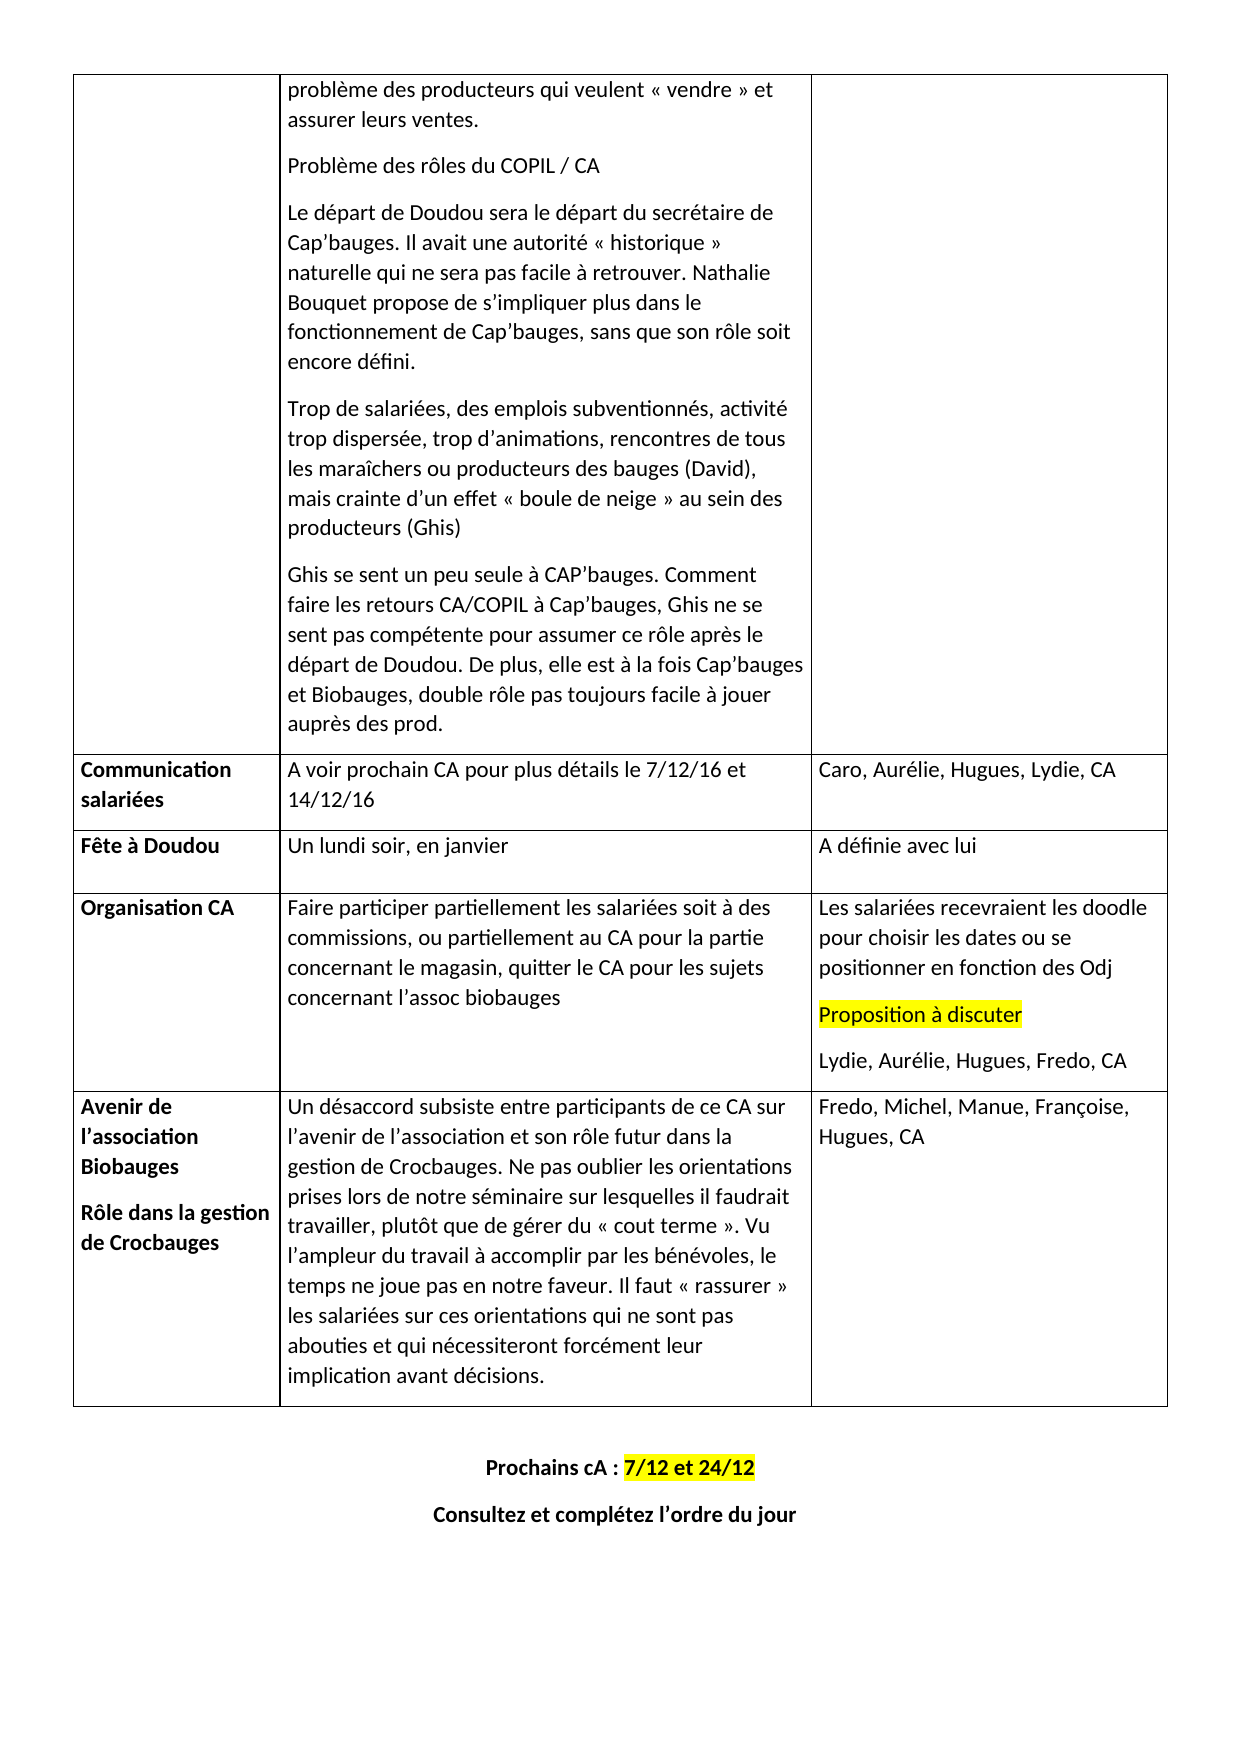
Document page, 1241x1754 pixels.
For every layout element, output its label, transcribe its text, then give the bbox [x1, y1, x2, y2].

table_cell problème des producteurs qui veulent « vendre » et assurer leurs ventes. Problème des rôles du COPIL / CA Le départ de Doudou sera le départ du secrétaire de Cap’bauges. Il avait une autorité « historique » naturelle qui ne sera pas facile à retrouver. Nathalie Bouquet propose de s’impliquer plus dans le fonctionnement de Cap’bauges, sans que son rôle soit encore défini. Trop de salariées, des emplois subventionnés, activité trop dispersée, trop d’animations, rencontres de tous les maraîchers ou producteurs des bauges (David), mais crainte d’un effet « boule de neige » au sein des producteurs (Ghis) Ghis se sent un peu seule à CAP’bauges. Comment faire les retours CA/COPIL à Cap’bauges, Ghis ne se sent pas compétente pour assumer ce rôle après le départ de Doudou. De plus, elle est à la fois Cap’bauges et Biobauges, double rôle pas toujours facile à jouer auprès des prod. [281, 75, 811, 754]
table_cell Organisation CA [74, 894, 279, 1091]
table_cell Les salariées recevraient les doodle pour choisir les dates ou se positionner en fonction des Odj Proposition à discuter Lydie, Aurélie, Hugues, Fredo, CA [812, 894, 1167, 1091]
table_cell A définie avec lui [812, 831, 1167, 892]
table_cell A voir prochain CA pour plus détails le 7/12/16 et 14/12/16 [281, 755, 811, 830]
table_cell Fête à Doudou [74, 831, 279, 892]
table_cell Fredo, Michel, Manue, Françoise, Hugues, CA [812, 1092, 1167, 1406]
table_cell Un lundi soir, en janvier [281, 831, 811, 892]
table_cell Caro, Aurélie, Hugues, Lydie, CA [812, 755, 1167, 830]
table_cell [74, 75, 279, 754]
table_cell Communication salariées [74, 755, 279, 830]
table_cell Avenir de l’association Biobauges Rôle dans la gestion de Crocbauges [74, 1092, 279, 1406]
table_cell Faire participer partiellement les salariées soit à des commissions, ou partiellement au CA pour la partie concernant le magasin, quitter le CA pour les sujets concernant l’assoc biobauges [281, 894, 811, 1091]
table_cell Un désaccord subsiste entre participants de ce CA sur l’avenir de l’association et son rôle futur dans la gestion de Crocbauges. Ne pas oublier les orientations prises lors de notre séminaire sur lesquelles il faudrait travailler, plutôt que de gérer du « cout terme ». Vu l’ampleur du travail à accomplir par les bénévoles, le temps ne joue pas en notre faveur. Il faut « rassurer » les salariées sur ces orientations qui ne sont pas abouties et qui nécessiteront forcément leur implication avant décisions. [281, 1092, 811, 1406]
text Consultez et complétez l’ordre du jour [148, 1500, 1093, 1528]
text Prochains cA : 7/12 et 24/12 [148, 1453, 1093, 1481]
table_cell [812, 75, 1167, 754]
